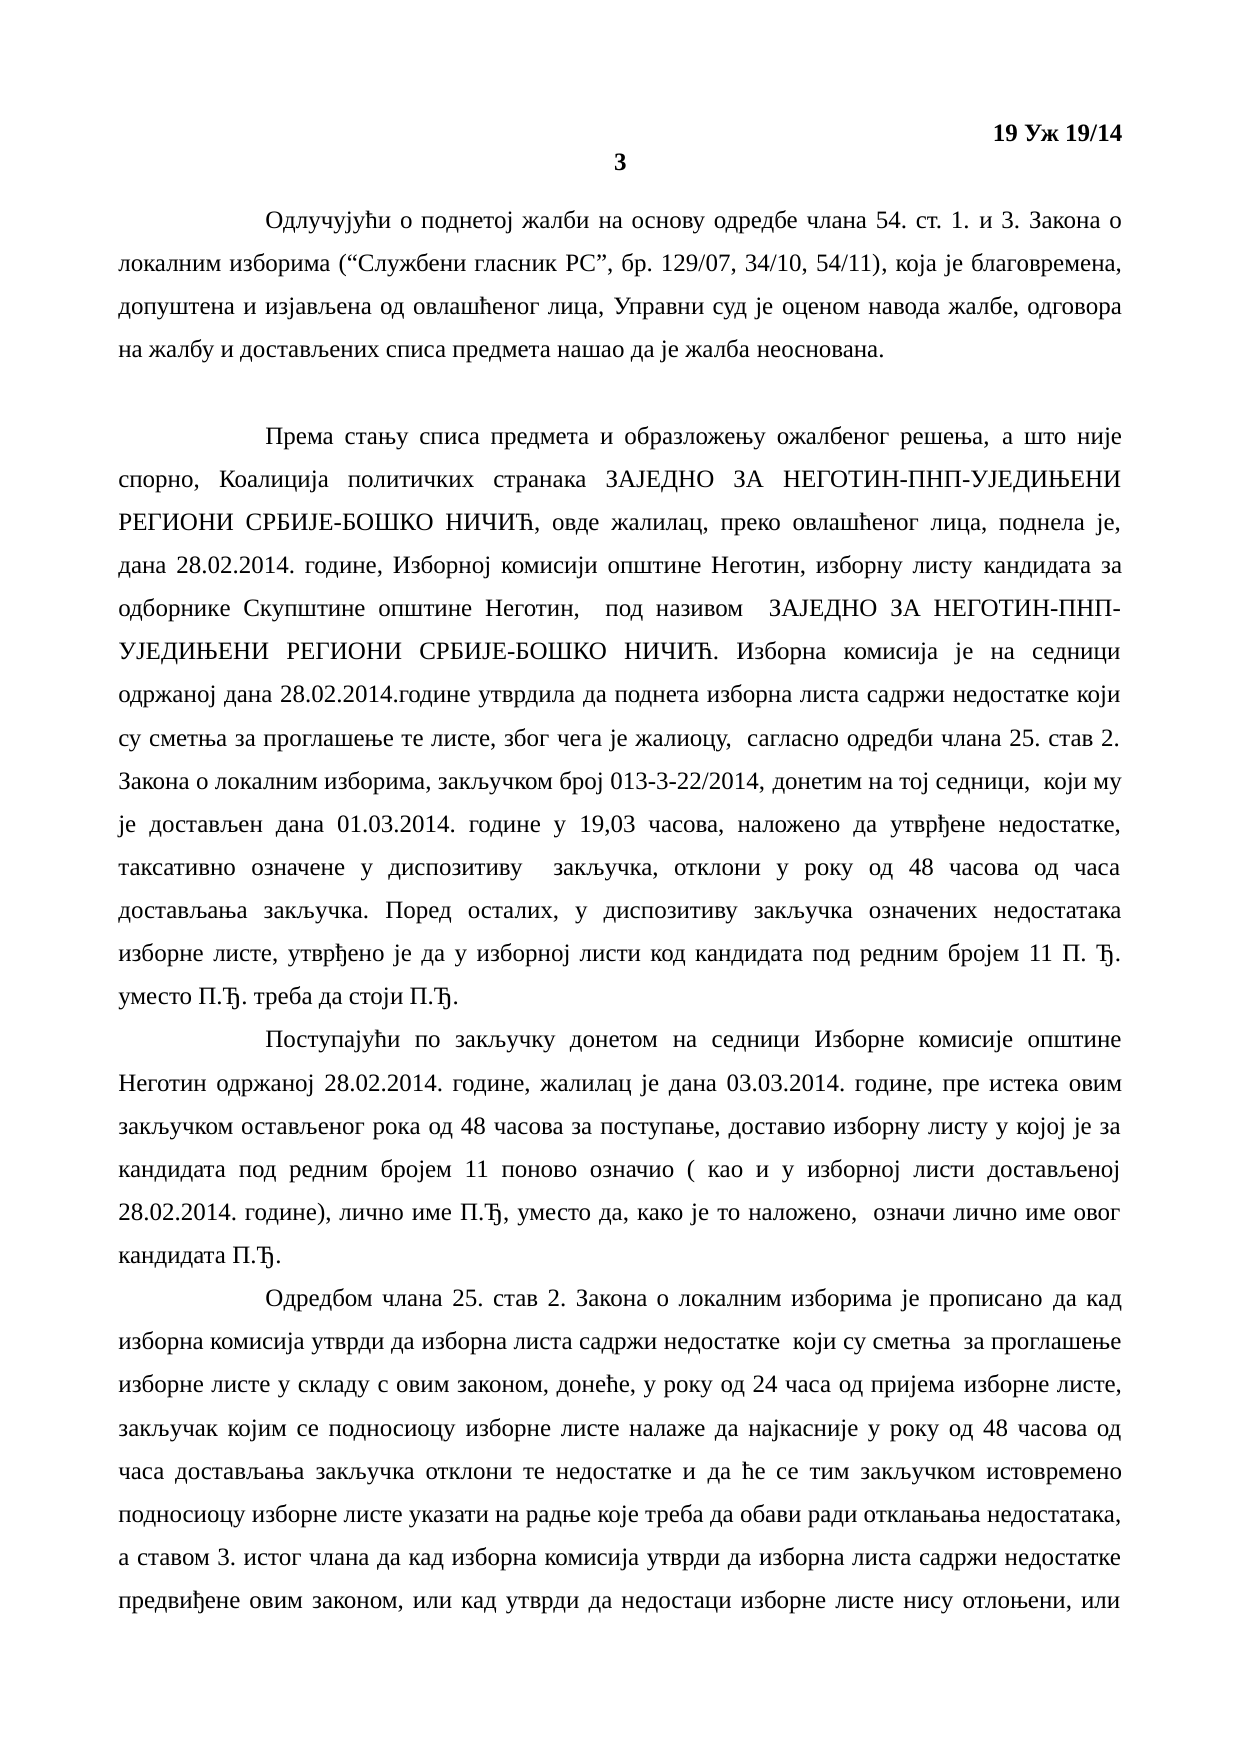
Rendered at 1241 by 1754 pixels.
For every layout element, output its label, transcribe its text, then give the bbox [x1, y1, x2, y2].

text Одредбом члана 25. став 2. Закона о локалним изборима је прописано да кад изборна комисија утврди да изборна листа садржи недостатке који су сметња за проглашење изборне листе у складу с овим законом, донеће, у року од 24 часа од пријема изборне листе, закључак којим се подносиоцу изборне листе налаже да најкасније у року од 48 часова од часа достављања закључка отклони те недостатке и да ће се тим закључком истовремено подносиоцу изборне листе указати на радње које треба да обави ради отклањања недостатака, а ставом 3. истог члана да кад изборна комисија утврди да изборна листа садржи недостатке предвиђене овим законом, или кад утврди да недостаци изборне листе нису отлоњени, или [118, 1283, 1122, 1614]
text Према стању списа предмета и образложењу ожалбеног решења, а што није спорно, Коалиција политичких странака ЗАЈЕДНО ЗА НЕГОТИН-ПНП-УЈЕДИЊЕНИ РЕГИОНИ СРБИЈЕ-БОШКО НИЧИЋ, овде жалилац, преко овлашћеног лица, поднела је, дана 28.02.2014. године, Изборној комисији општине Неготин, изборну листу кандидата за одборнике Скупштине општине Неготин, под називом ЗАЈЕДНО ЗА НЕГОТИН-ПНП-УЈЕДИЊЕНИ РЕГИОНИ СРБИЈЕ-БОШКО НИЧИЋ. Изборна комисија је на седници одржаној дана 28.02.2014.године утврдила да поднета изборна листа садржи недостатке који су сметња за проглашење те листе, због чега је жалиоцу, сагласно одредби члана 25. став 2. Закона о локалним изборима, закључком број 013-3-22/2014, донетим на тој седници, који му је достављен дана 01.03.2014. године у 19,03 часова, наложено да утврђене недостатке, таксативно означене у диспозитиву закључка, отклони у року од 48 часова од часа достављања закључка. Поред осталих, у диспозитиву закључка означених недостатака изборне листе, утврђено је да у изборној листи код кандидата под редним бројем 11 П. Ђ. уместо П.Ђ. треба да стоји П.Ђ. [118, 421, 1122, 1010]
text Одлучујући о поднетој жалби на основу одредбе члана 54. ст. 1. и 3. Закона о локалним изборима (“Службени гласник РС”, бр. 129/07, 34/10, 54/11), која је благовремена, допуштена и изјављена од овлашћеног лица, Управни суд је оценом навода жалбе, одговора на жалбу и достављених списа предмета нашао да је жалба неоснована. [118, 205, 1122, 363]
text Поступајући по закључку донетом на седници Изборне комисије општине Неготин одржаној 28.02.2014. године, жалилац је дана 03.03.2014. године, пре истека овим закључком остављеног рока од 48 часова за поступање, доставио изборну листу у којој је за кандидата под редним бројем 11 поново означио ( као и у изборној листи достављеној 28.02.2014. године), лично име П.Ђ, уместо да, како је то наложено, означи лично име овог кандидата П.Ђ. [118, 1024, 1122, 1269]
